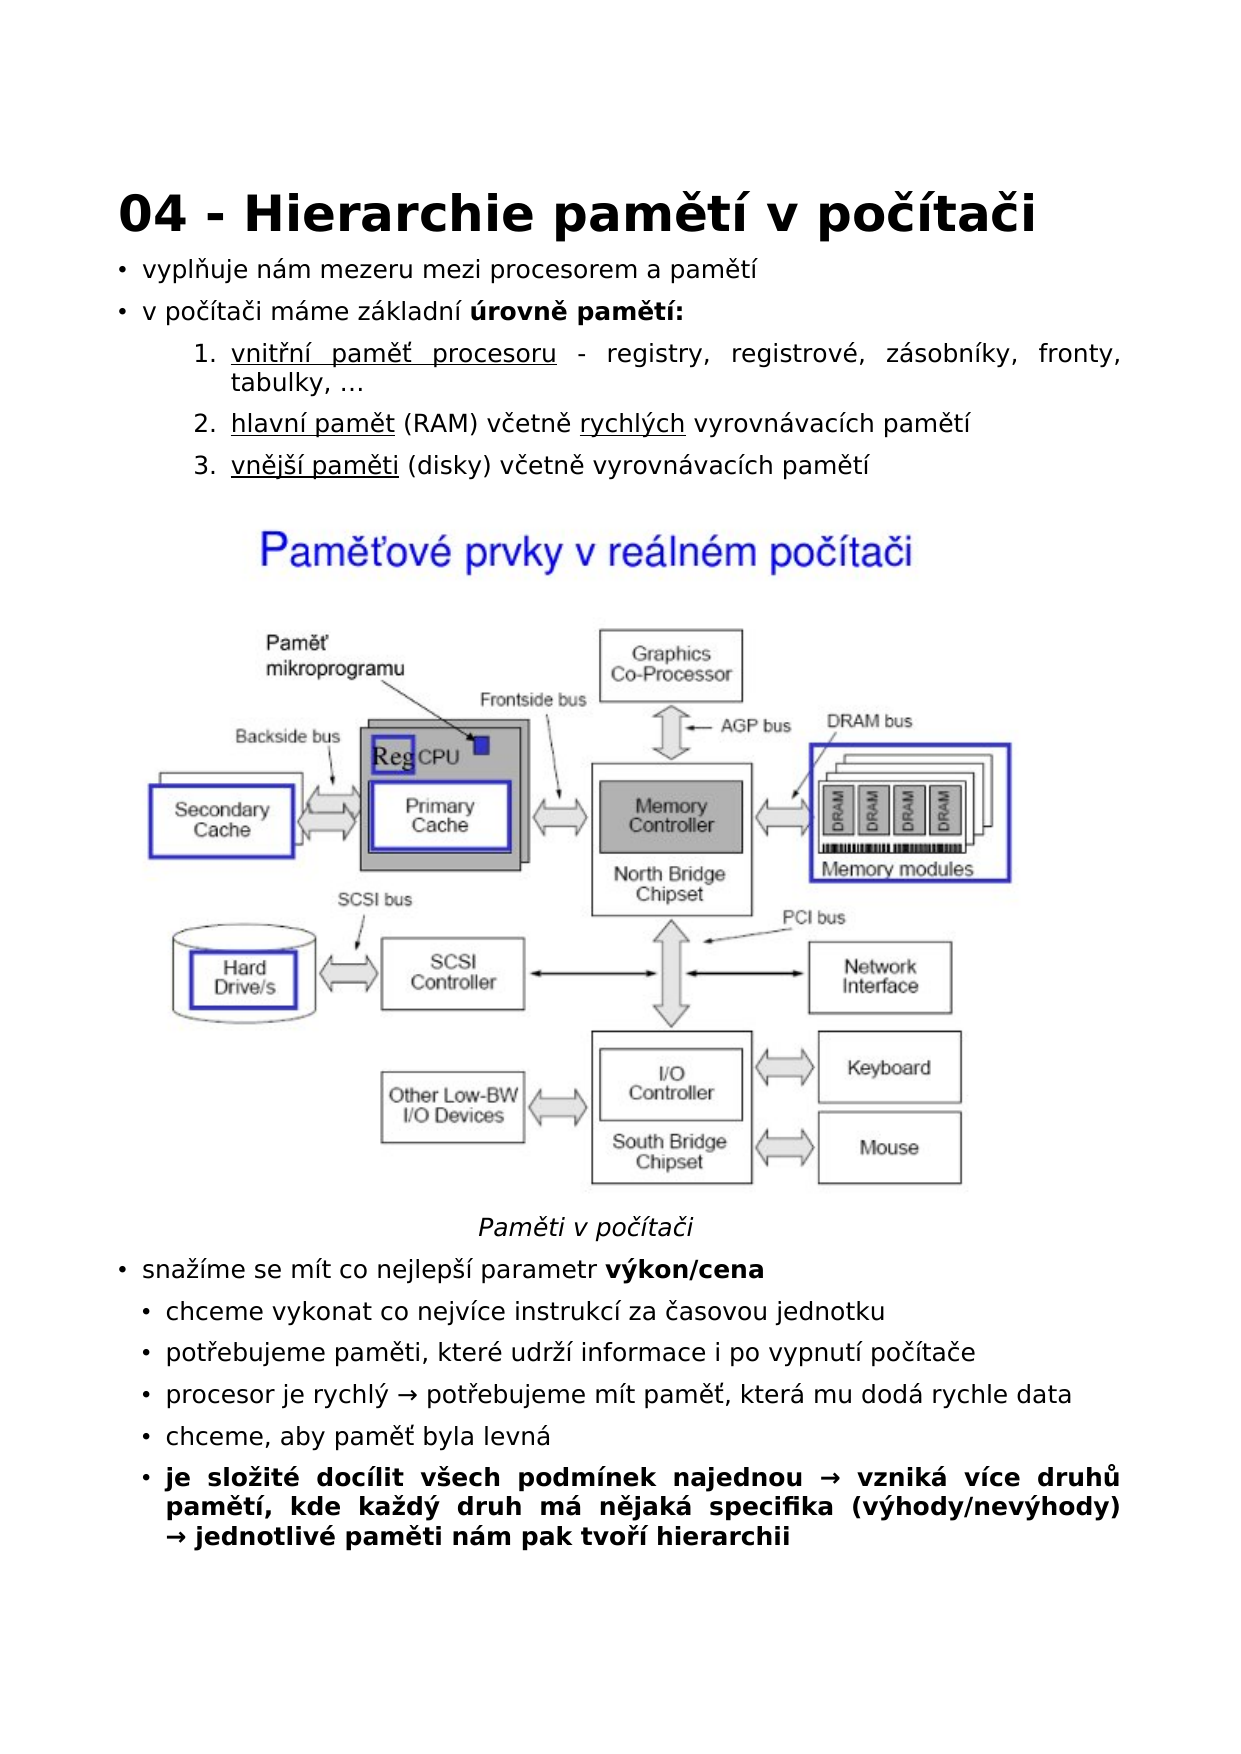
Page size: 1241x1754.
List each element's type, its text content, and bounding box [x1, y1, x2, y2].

list procesor je rychlý → potřebujeme mít paměť, která mu dodá rychle data [142, 1380, 1122, 1409]
text Paměti v počítači [118, 1214, 1056, 1242]
list chceme vykonat co nejvíce instrukcí za časovou jednotku [142, 1297, 1122, 1326]
list snažíme se mít co nejlepší parametr výkon/cena [118, 1255, 1122, 1284]
picture [118, 505, 1056, 1214]
list chceme, aby paměť byla levná [142, 1422, 1122, 1451]
list je složité docílit všech podmínek najednou → vzniká více druhů pamětí, kde každý druh má nějaká specifika (výhody/nevýhody) → jednotlivé paměti nám pak tvoří hierarchii [142, 1463, 1122, 1551]
list vnitřní paměť procesoru - registry, registrové, zásobníky, fronty, tabulky, … [193, 339, 1122, 397]
list vnější paměti (disky) včetně vyrovnávacích pamětí [193, 451, 1122, 481]
subtitle 04 - Hierarchie pamětí v počítači [118, 185, 1122, 243]
list hlavní pamět (RAM) včetně rychlých vyrovnávacích pamětí [193, 410, 1122, 439]
list potřebujeme paměti, které udrží informace i po vypnutí počítače [142, 1338, 1122, 1367]
list vyplňuje nám mezeru mezi procesorem a pamětí [118, 256, 1122, 285]
list v počítači máme základní úrovně pamětí: [118, 297, 1122, 326]
